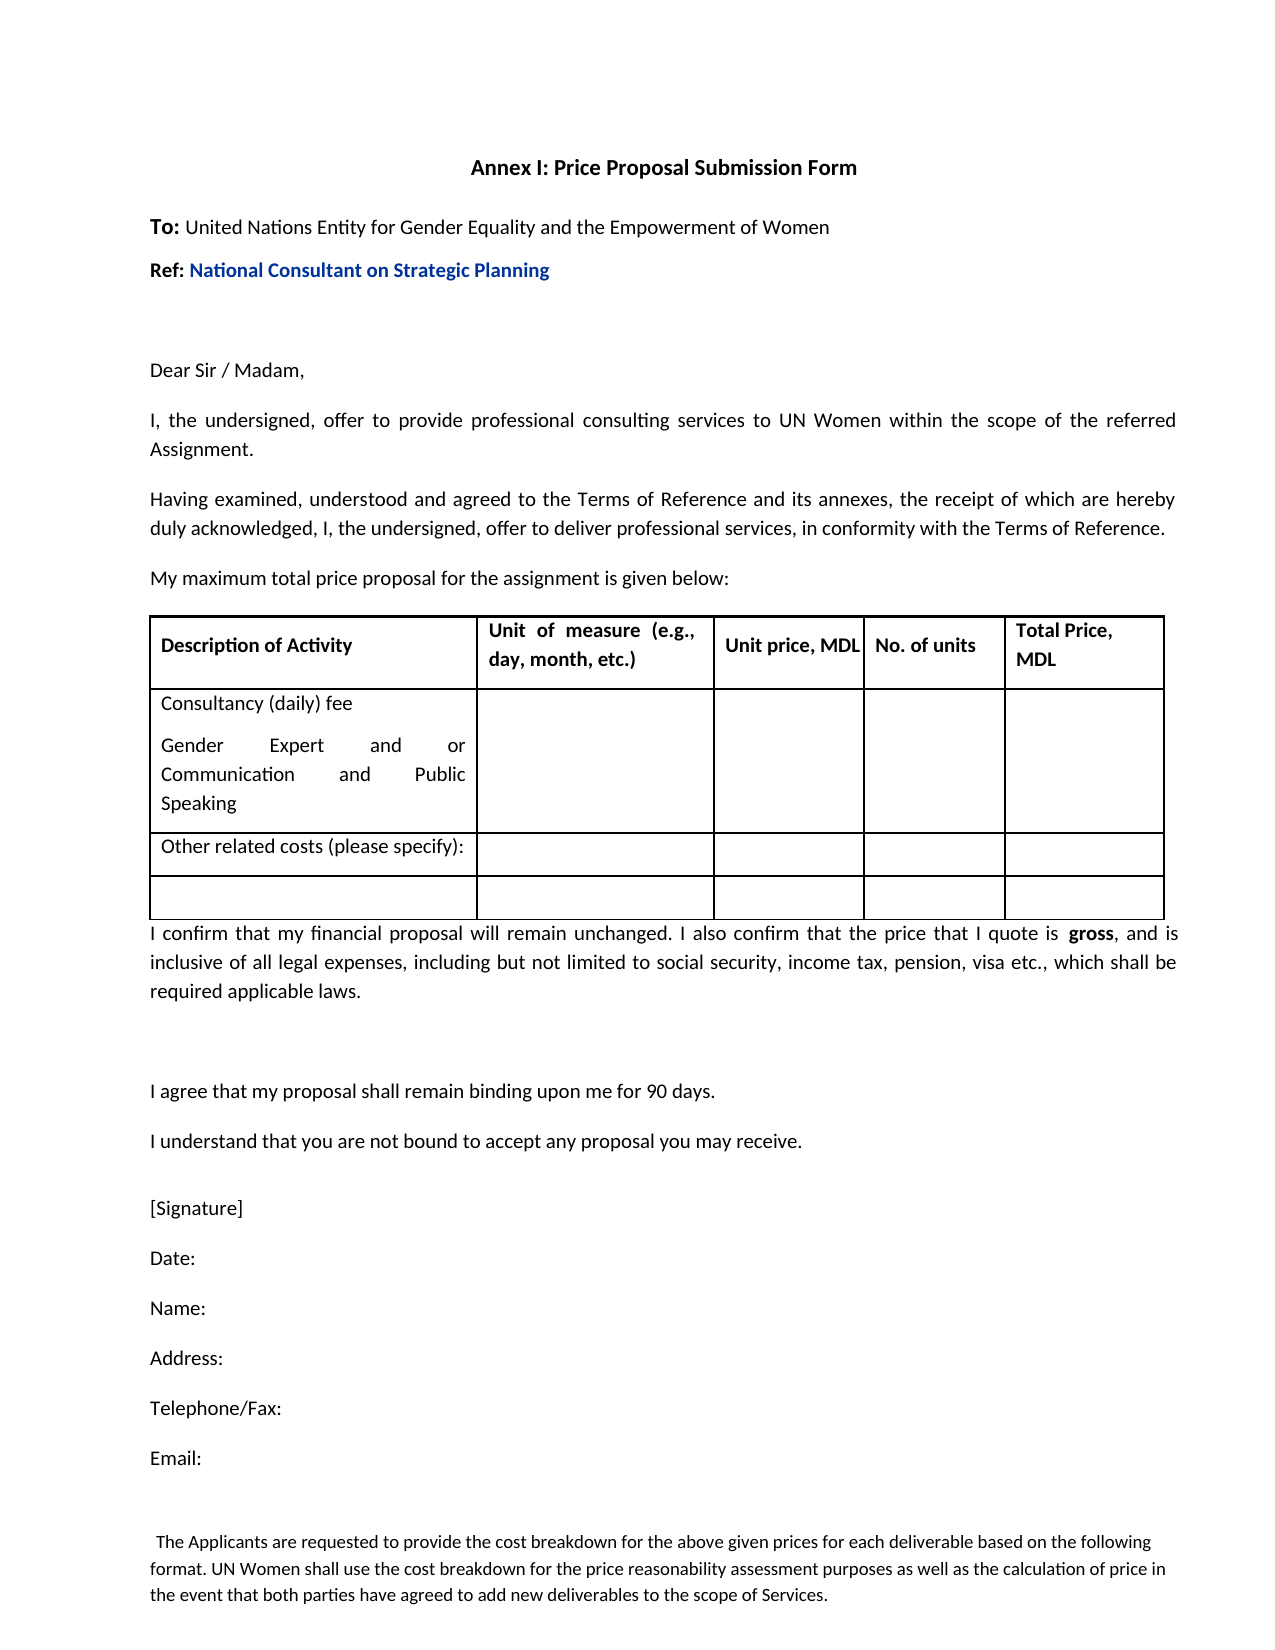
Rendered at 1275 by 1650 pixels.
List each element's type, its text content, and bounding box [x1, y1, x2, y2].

text I, the undersigned, offer to provide professional consulting services to UN Women within the scope of the referred Assignment. [150, 407, 1178, 462]
table_cell [715, 877, 863, 919]
table_cell [151, 877, 476, 919]
table_cell [478, 834, 713, 875]
table_cell Consultancy (daily) fee Gender Expert and or Communication and Public Speaking [151, 690, 476, 832]
table_cell [478, 690, 713, 832]
table_cell [865, 834, 1004, 875]
table_cell [865, 877, 1004, 919]
text I confirm that my financial proposal will remain unchanged. I also confirm that the price that I quote is gross, and is inclusive of all legal expenses, including but not limited to social security, income tax, pension, visa etc., which shall be required applicable laws. [150, 920, 1178, 1003]
table_header Description of Activity [151, 618, 476, 688]
subtitle Annex I: Price Proposal Submission Form [150, 153, 1178, 181]
text Having examined, understood and agreed to the Terms of Reference and its annexes, the receipt of which are hereby duly acknowledged, I, the undersigned, offer to deliver professional services, in conformity with the Terms of Reference. [150, 486, 1178, 541]
text I agree that my proposal shall remain binding upon me for 90 days. [150, 1078, 1178, 1103]
table_cell [478, 877, 713, 919]
text Ref: National Consultant on Strategic Planning [150, 257, 1178, 282]
text Dear Sir / Madam, [150, 357, 1178, 382]
table_cell [1006, 877, 1163, 919]
text Email: [150, 1446, 1178, 1471]
text Address: [150, 1346, 1178, 1371]
text Name: [150, 1296, 1178, 1321]
text Date: [150, 1246, 1178, 1271]
text Telephone/Fax: [150, 1396, 1178, 1421]
text [Signature] [150, 1196, 1178, 1221]
table_header Unit price, MDL [715, 618, 863, 688]
table_header No. of units [865, 618, 1004, 688]
text My maximum total price proposal for the assignment is given below: [150, 565, 1178, 591]
text I understand that you are not bound to accept any proposal you may receive. [150, 1128, 1178, 1153]
table_cell [1006, 690, 1163, 832]
table_cell Other related costs (please specify): [151, 834, 476, 875]
table_header Total Price, MDL [1006, 618, 1163, 688]
table_cell [865, 690, 1004, 832]
table_cell [715, 690, 863, 832]
table_cell [715, 834, 863, 875]
text To: United Nations Entity for Gender Equality and the Empowerment of Women [150, 212, 1178, 240]
table_header Unit of measure (e.g., day, month, etc.) [478, 618, 713, 688]
table_cell [1006, 834, 1163, 875]
